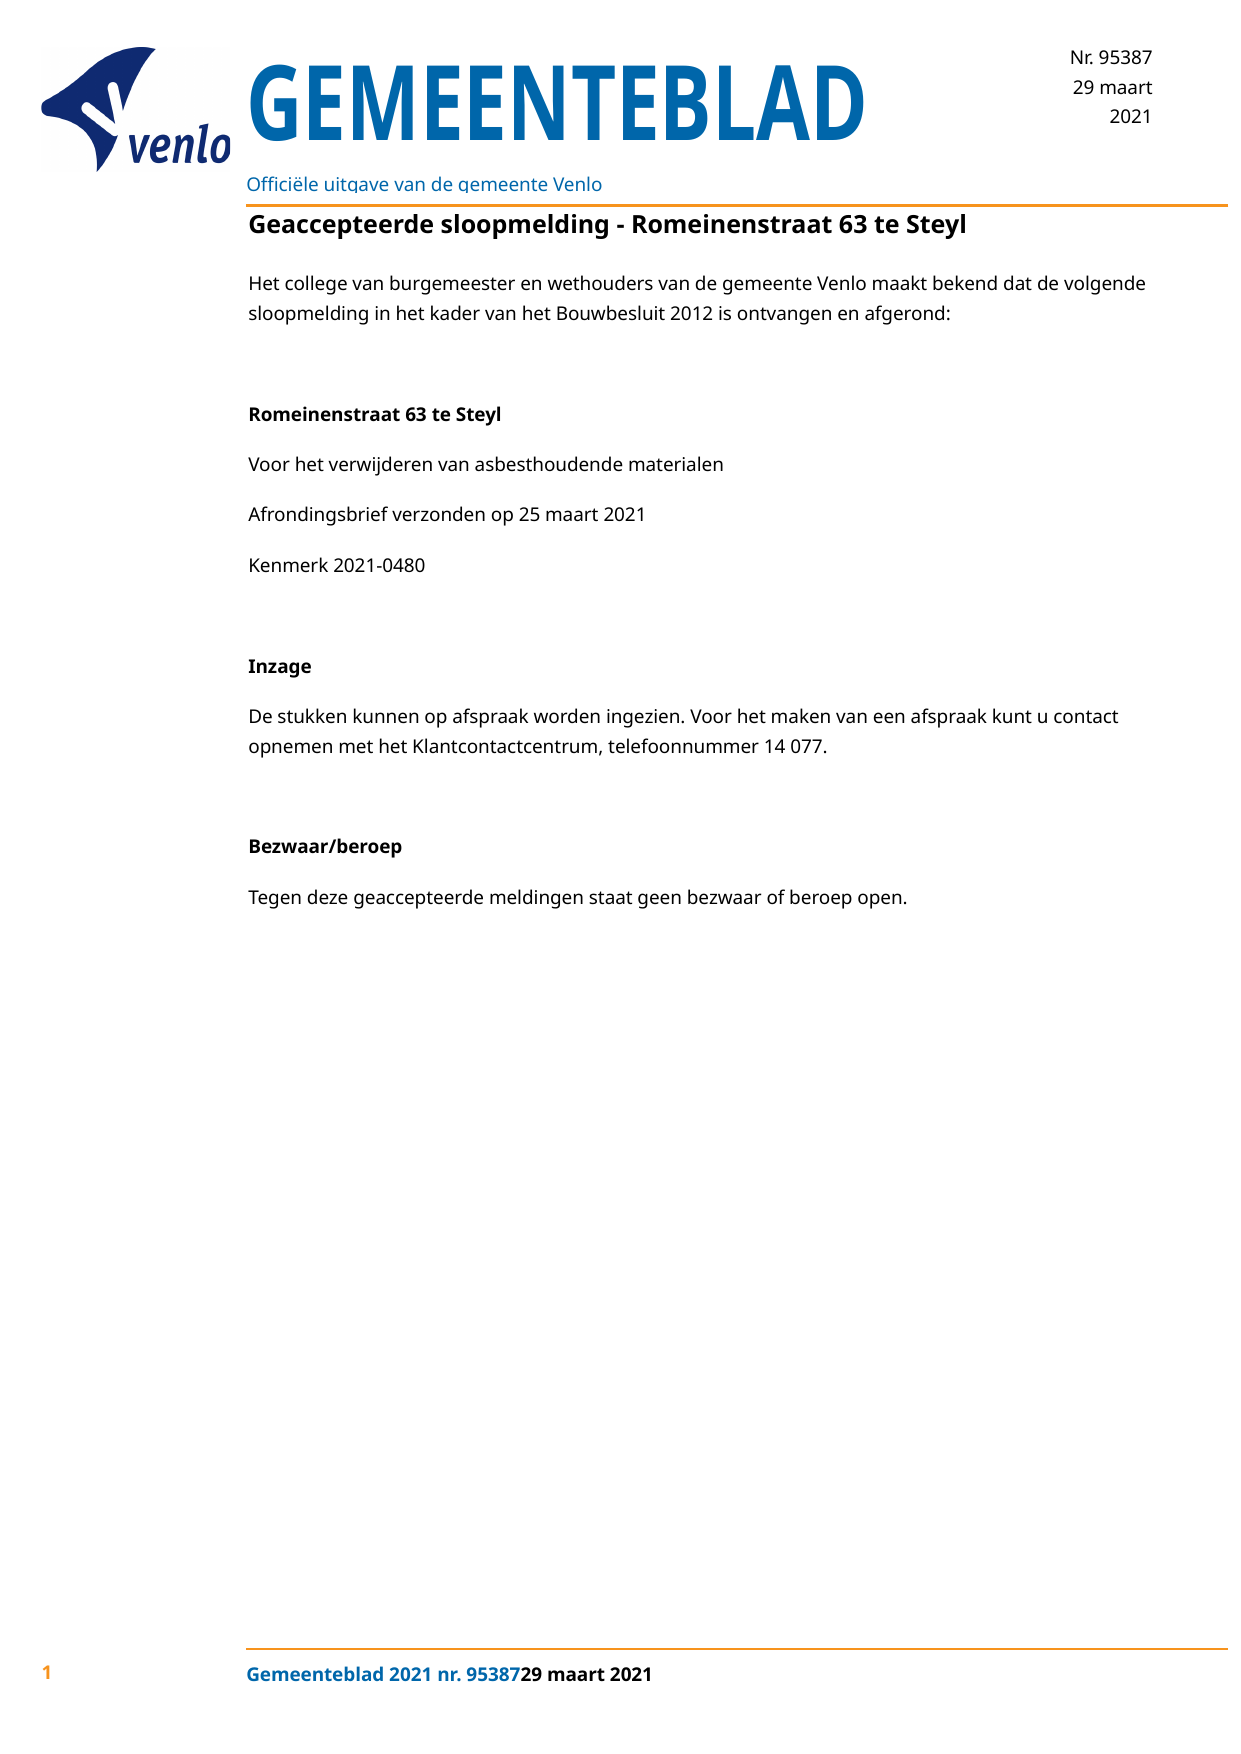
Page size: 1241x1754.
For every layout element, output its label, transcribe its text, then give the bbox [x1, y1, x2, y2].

text De stukken kunnen op afspraak worden ingezien. Voor het maken van een afspraak kunt u contact opnemen met het Klantcontactcentrum, telefoonnummer 14 077. [248, 703, 1152, 758]
text Voor het verwijderen van asbesthoudende materialen [248, 451, 1152, 477]
text Inzage [248, 653, 1152, 678]
text Kenmerk 2021-0480 [248, 552, 1152, 578]
picture [41, 47, 231, 172]
text Romeinenstraat 63 te Steyl [248, 401, 1152, 426]
text Bezwaar/beroep [248, 834, 1152, 859]
text Het college van burgemeester en wethouders van de gemeente Venlo maakt bekend dat de volgende sloopmelding in het kader van het Bouwbesluit 2012 is ontvangen en afgerond: [248, 270, 1152, 326]
text Geaccepteerde sloopmelding - Romeinenstraat 63 te Steyl [248, 207, 1152, 241]
text Tegen deze geaccepteerde meldingen staat geen bezwaar of beroep open. [248, 884, 1152, 910]
text Afrondingsbrief verzonden op 25 maart 2021 [248, 502, 1152, 527]
